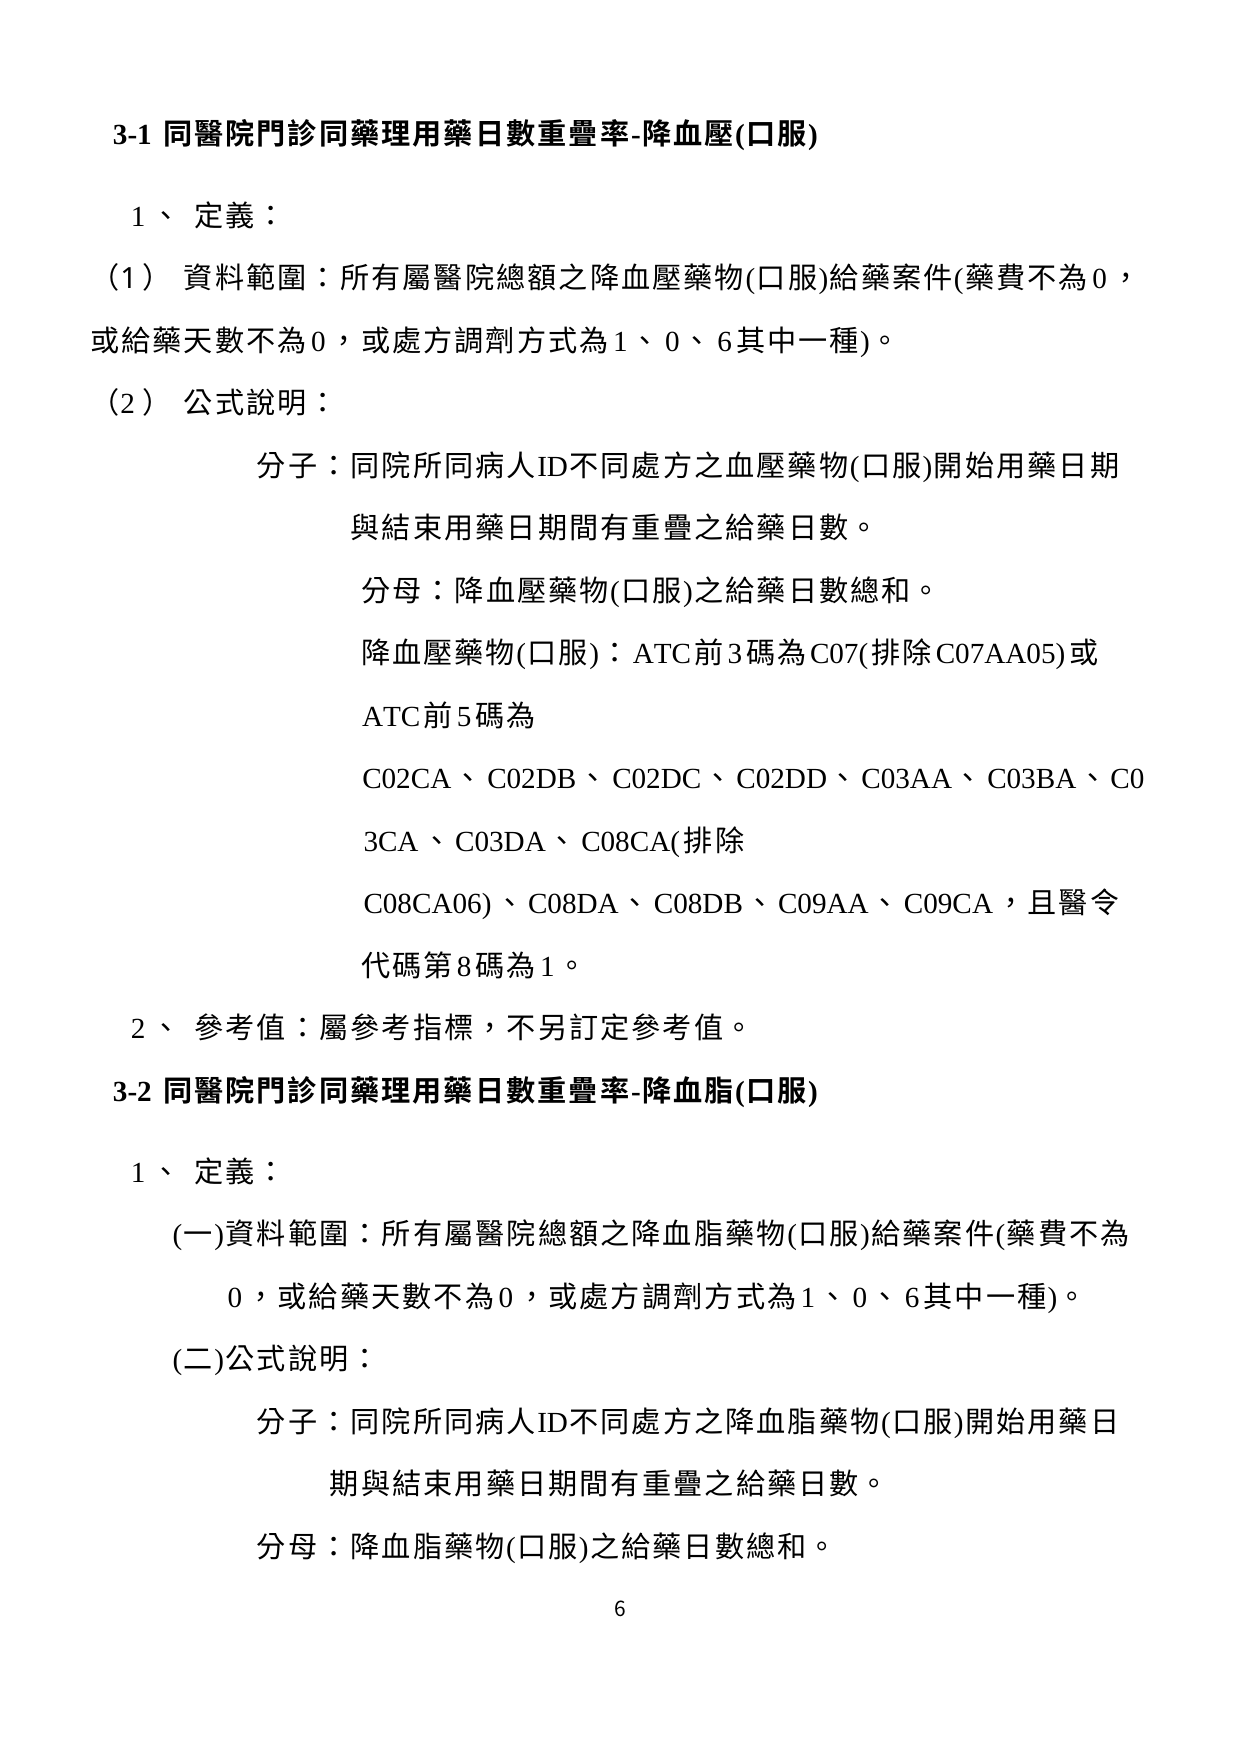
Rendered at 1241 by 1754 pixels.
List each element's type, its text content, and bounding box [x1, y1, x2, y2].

text 降血壓藥物(口服)：ATC前3碼為C07(排除C07AA05)或ATC前5碼為C02CA、C02DB、C02DC、C02DD、C03AA、C03BA、C03CA、C03DA、C08CA(排除C08CA06)、C08DA、C08DB、C09AA、C09CA，且醫令代碼第8碼為1。 [353, 609, 1145, 984]
text 3-2 同醫院門診同藥理用藥日數重疊率-降血脂(口服) [100, 1047, 1151, 1109]
text (一)資料範圍：所有屬醫院總額之降血脂藥物(口服)給藥案件(藥費不為0，或給藥天數不為0，或處方調劑方式為1、0、6其中一種)。 [163, 1190, 1145, 1315]
text 3-1 同醫院門診同藥理用藥日數重疊率-降血壓(口服) [100, 90, 1151, 153]
text 分母：降血脂藥物(口服)之給藥日數總和。 [251, 1503, 1145, 1565]
text 分母：降血壓藥物(口服)之給藥日數總和。 [353, 547, 1145, 609]
list 定義： [125, 172, 1145, 234]
text 分子：同院所同病人ID不同處方之血壓藥物(口服)開始用藥日期與結束用藥日期間有重疊之給藥日數。 [251, 422, 1145, 547]
list 資料範圍：所有屬醫院總額之降血壓藥物(口服)給藥案件(藥費不為0，或給藥天數不為0，或處方調劑方式為1、0、6其中一種)。 [89, 234, 1145, 359]
text 分子：同院所同病人ID不同處方之降血脂藥物(口服)開始用藥日期與結束用藥日期間有重疊之給藥日數。 [251, 1378, 1145, 1503]
list 定義： [125, 1128, 1145, 1190]
list 公式說明： [89, 359, 1145, 422]
text (二)公式說明： [164, 1315, 1145, 1378]
list 參考值：屬參考指標，不另訂定參考值。 [125, 984, 1145, 1047]
